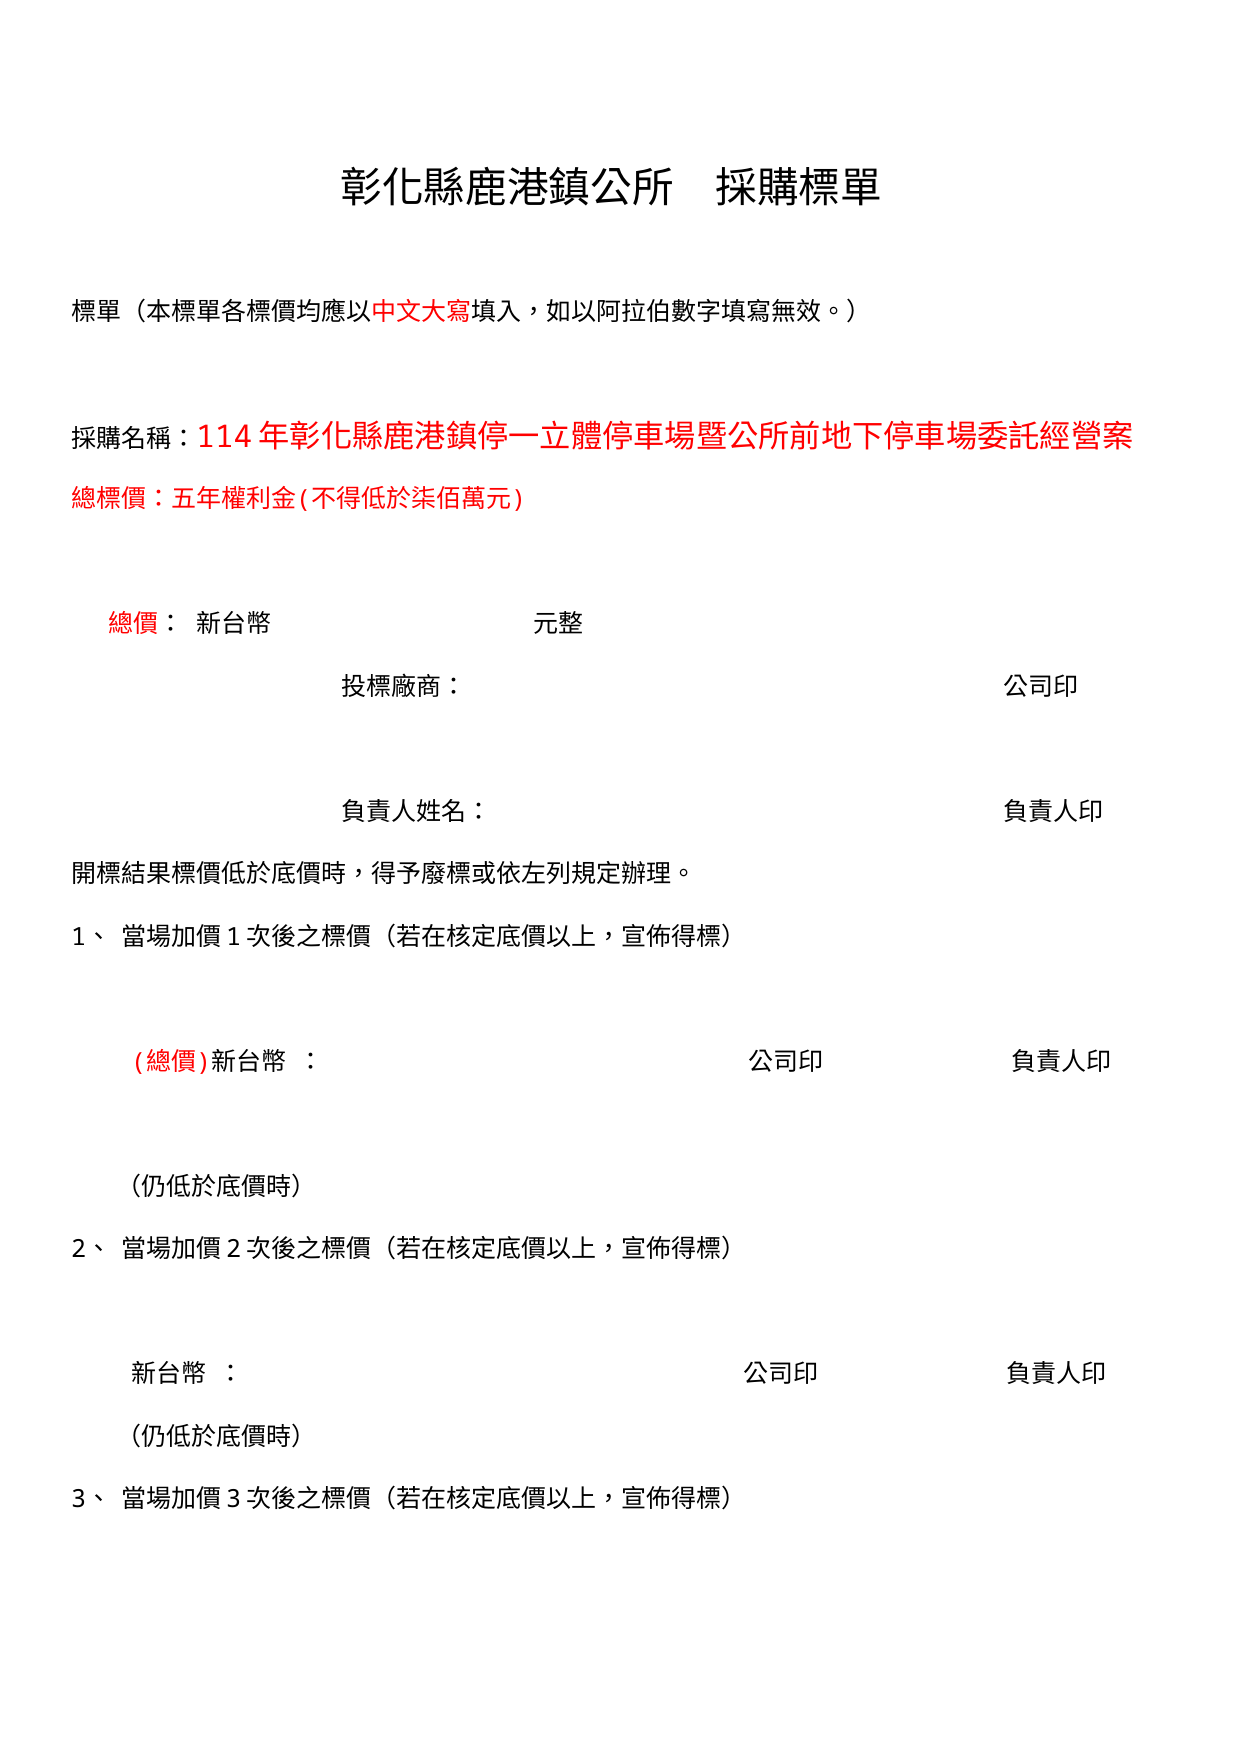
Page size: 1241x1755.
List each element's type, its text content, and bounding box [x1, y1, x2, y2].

text 開標結果標價低於底價時，得予廢標或依左列規定辦理。 [71, 830, 1152, 892]
text 總標價：五年權利金(不得低於柒佰萬元) [71, 455, 1152, 517]
list 當場加價2次後之標價（若在核定底價以上，宣佈得標） [71, 1205, 1152, 1267]
list 當場加價3次後之標價（若在核定底價以上，宣佈得標） [71, 1455, 1152, 1517]
text (總價)新台幣 ： 公司印 負責人印 [71, 1017, 1152, 1080]
text 總價： 新台幣 元整 [71, 580, 1152, 642]
text （仍低於底價時） [71, 1392, 1152, 1455]
text 負責人姓名： 負責人印 [71, 767, 1152, 830]
text 採購名稱：114年彰化縣鹿港鎮停一立體停車場暨公所前地下停車場委託經營案 [71, 392, 1152, 455]
text 彰化縣鹿港鎮公所 採購標單 [71, 142, 1152, 205]
text 新台幣 ： 公司印 負責人印 [71, 1330, 1152, 1392]
list 當場加價1次後之標價（若在核定底價以上，宣佈得標） [71, 892, 1152, 955]
text （仍低於底價時） [71, 1142, 1152, 1205]
text 標單（本標單各標價均應以中文大寫填入，如以阿拉伯數字填寫無效。） [71, 267, 1152, 330]
text 投標廠商： 公司印 [71, 642, 1152, 705]
